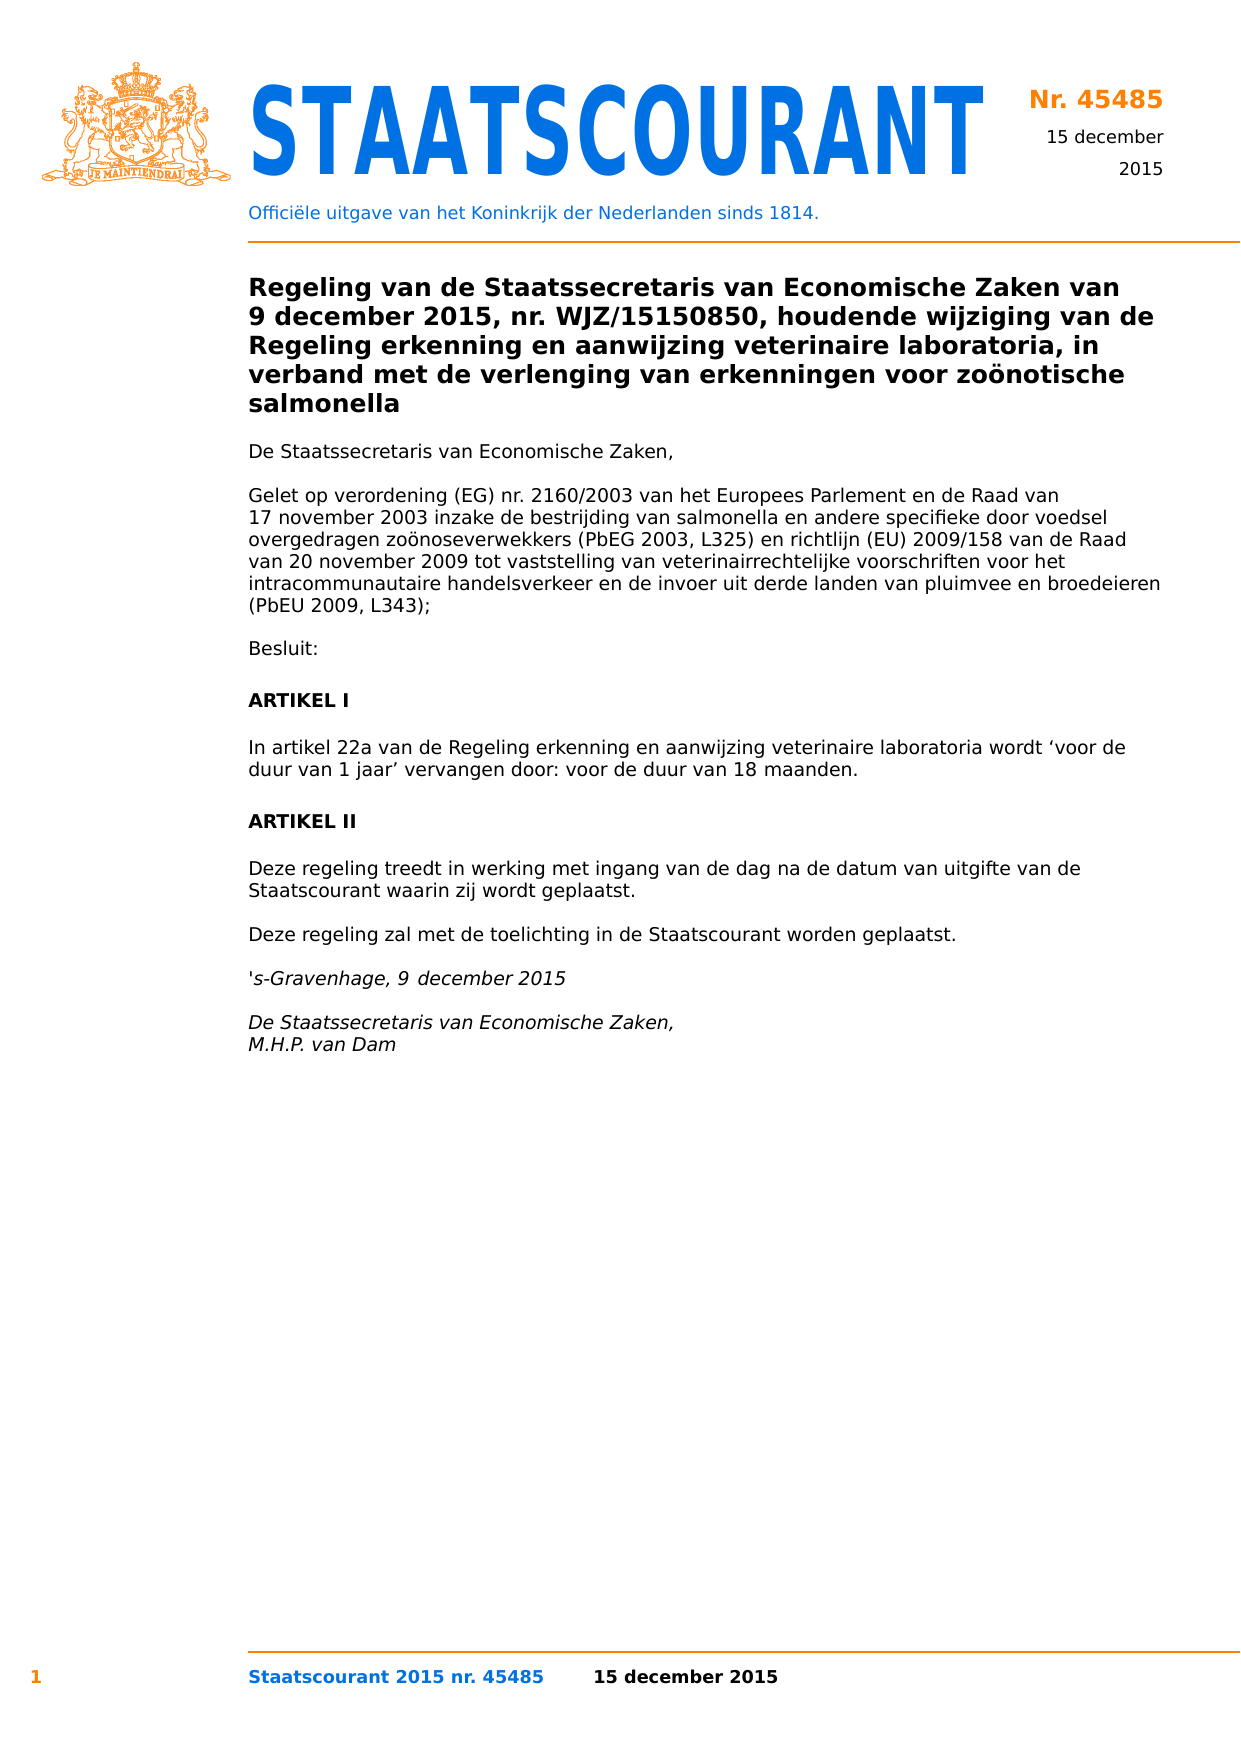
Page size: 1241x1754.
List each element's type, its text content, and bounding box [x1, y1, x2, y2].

text Deze regeling zal met de toelichting in de Staatscourant worden geplaatst. [248, 924, 1163, 946]
text De Staatssecretaris van Economische Zaken, [248, 441, 1163, 463]
table_cell Officiële uitgave van het Koninkrijk der Nederlanden sinds 1814. [248, 203, 1240, 241]
picture [41, 62, 231, 186]
table_header STAATSCOURANT [248, 62, 998, 203]
table_cell 15 december [998, 121, 1240, 153]
subtitle ARTIKEL II [248, 811, 1163, 833]
text Besluit: [248, 638, 1163, 660]
subtitle Regeling van de Staatssecretaris van Economische Zaken van 9 december 2015, nr. WJZ/15150850, houdende wijziging van de Regeling erkenning en aanwijzing veterinaire laboratoria, in verband met de verlenging van erkenningen voor zoönotische salmonella [248, 273, 1163, 419]
table_header [25, 62, 248, 241]
text De Staatssecretaris van Economische Zaken, M.H.P. van Dam [248, 1012, 1163, 1056]
subtitle ARTIKEL I [248, 690, 1163, 712]
table_header Nr. 45485 [998, 62, 1240, 121]
text In artikel 22a van de Regeling erkenning en aanwijzing veterinaire laboratoria wordt ‘voor de duur van 1 jaar’ vervangen door: voor de duur van 18 maanden. [248, 737, 1163, 781]
text Deze regeling treedt in werking met ingang van de dag na de datum van uitgifte van de Staatscourant waarin zij wordt geplaatst. [248, 858, 1163, 902]
table_cell 2015 [998, 153, 1240, 203]
text Gelet op verordening (EG) nr. 2160/2003 van het Europees Parlement en de Raad van 17 november 2003 inzake de bestrijding van salmonella en andere specifieke door voedsel overgedragen zoönoseverwekkers (PbEG 2003, L325) en richtlijn (EU) 2009/158 van de Raad van 20 november 2009 tot vaststelling van veterinairrechtelijke voorschriften voor het intracommunautaire handelsverkeer en de invoer uit derde landen van pluimvee en broedeieren (PbEU 2009, L343); [248, 484, 1163, 616]
text 's-Gravenhage, 9 december 2015 [248, 968, 1163, 990]
